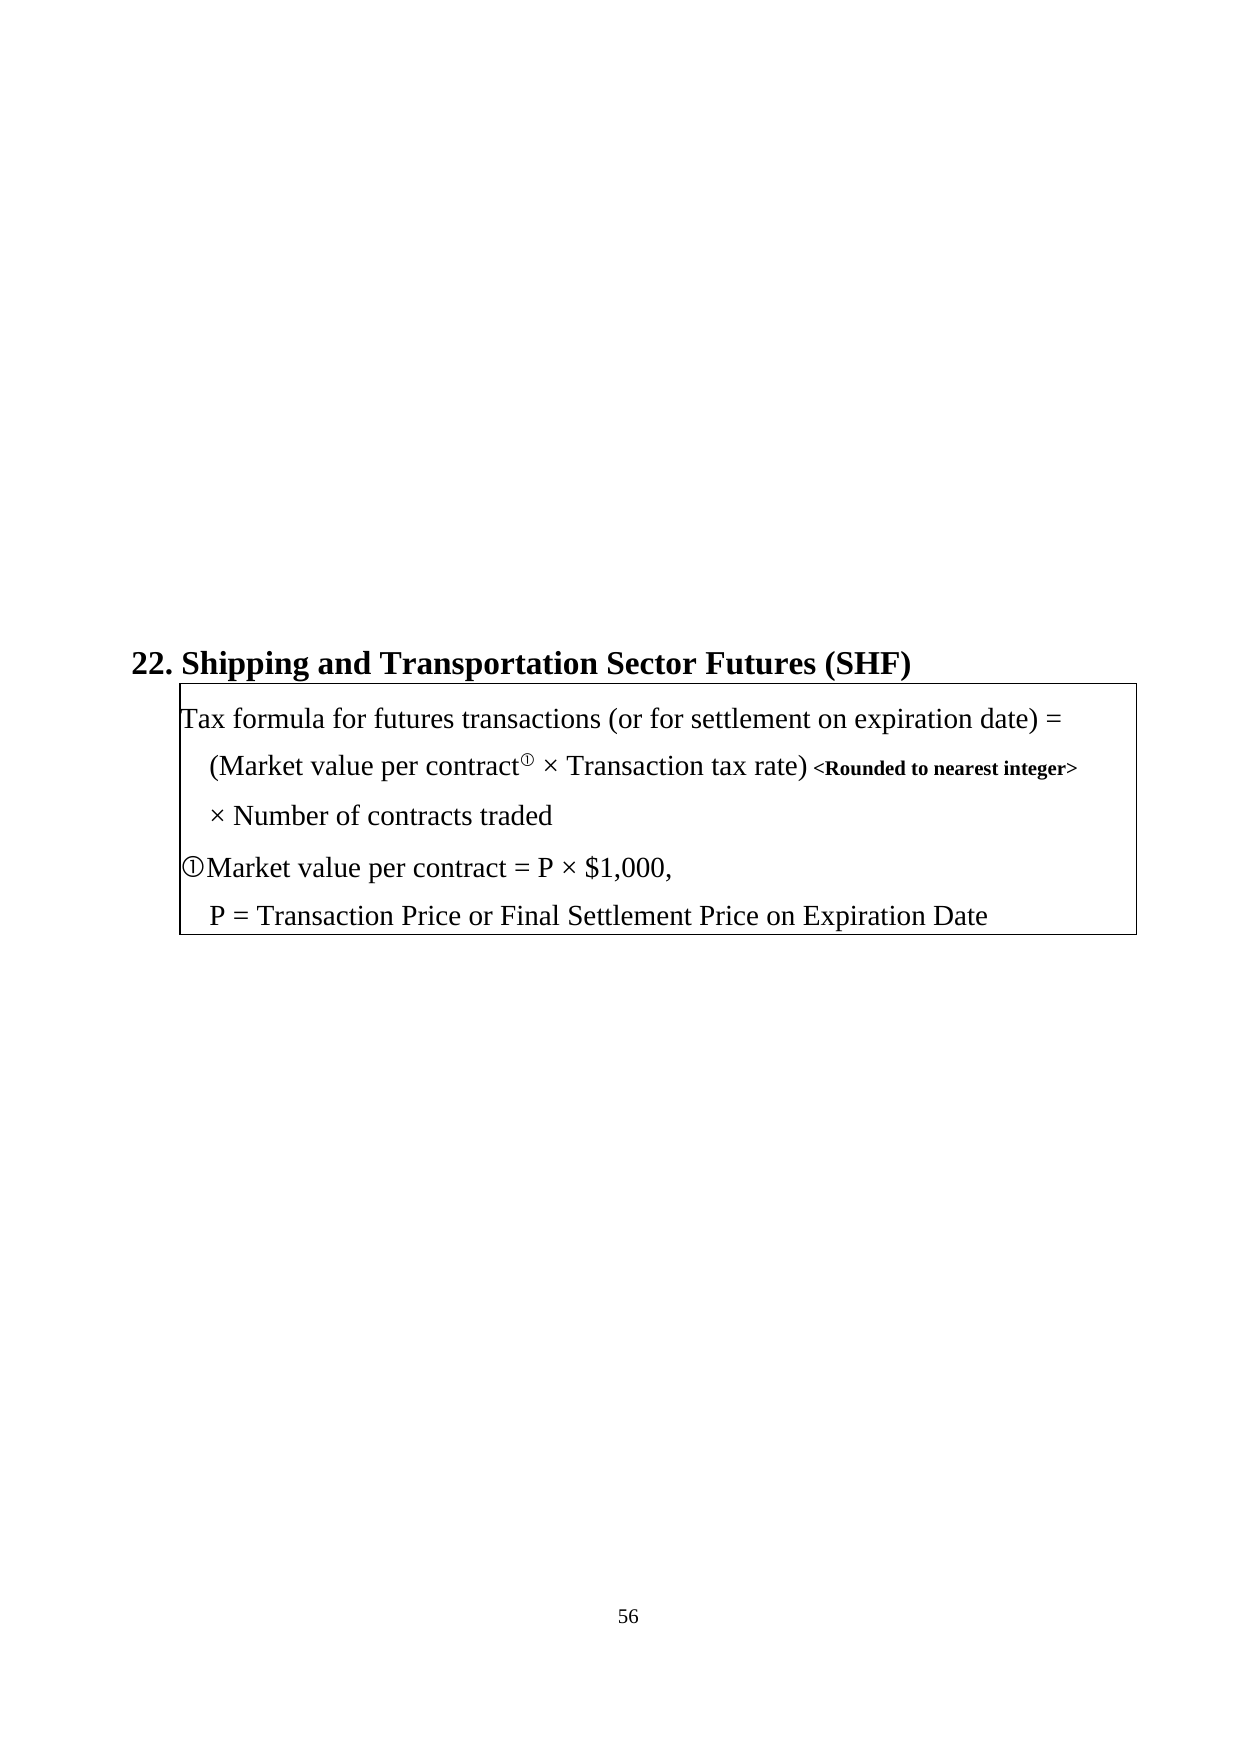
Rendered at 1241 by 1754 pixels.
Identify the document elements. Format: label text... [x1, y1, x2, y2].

table_header Tax formula for futures transactions (or for settlement on expiration date) = (Market value per contract × Transaction tax rate) <Rounded to nearest integer> × Number of contracts traded Market value per contract = P × $1,000, P = Transaction Price or Final Settlement Price on Expiration Date [181, 684, 1136, 934]
subtitle 22. Shipping and Transportation Sector Futures (SHF) [131, 621, 1125, 683]
